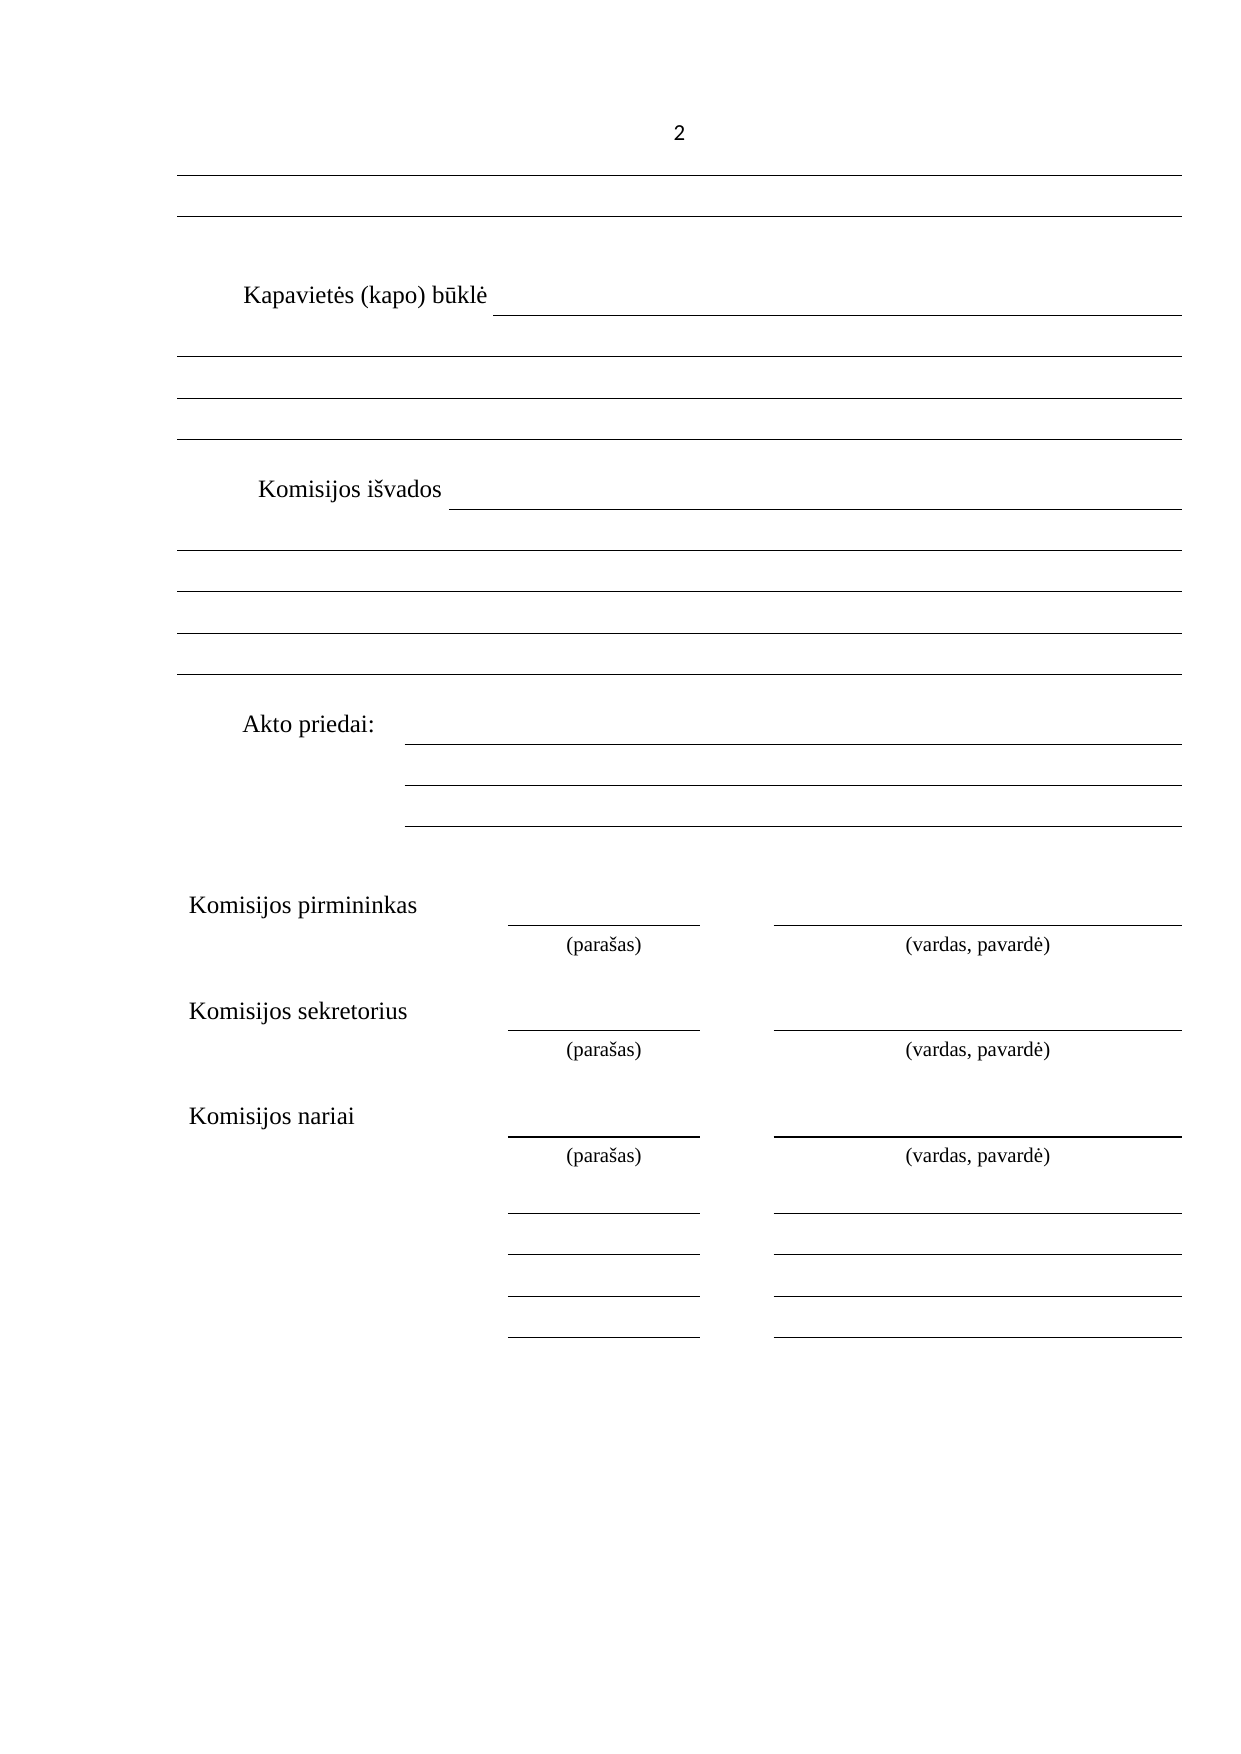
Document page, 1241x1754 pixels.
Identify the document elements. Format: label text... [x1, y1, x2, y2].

table_header Komisijos sekretorius [183, 990, 508, 1030]
table_cell (parašas) [508, 1138, 700, 1173]
table_cell [183, 1030, 508, 1067]
table_cell [177, 399, 1182, 439]
table_cell [774, 1214, 1182, 1254]
table_cell [177, 357, 1182, 397]
table_cell [177, 551, 1182, 591]
table_cell [177, 634, 1182, 674]
table_cell (parašas) [508, 926, 700, 961]
table_cell [700, 1213, 773, 1254]
table_header Akto priedai: [177, 704, 404, 744]
table_header Komisijos nariai [183, 1096, 508, 1136]
table_cell [183, 1173, 508, 1213]
table_header [449, 469, 1182, 509]
table_cell (parašas) [508, 1031, 700, 1067]
table_cell [183, 1254, 508, 1296]
table_header [700, 990, 773, 1030]
table_cell [183, 1296, 508, 1337]
table_header [508, 885, 700, 925]
table_header [774, 1096, 1182, 1136]
table_cell [177, 592, 1182, 632]
table_cell [700, 1254, 773, 1296]
table_cell [183, 925, 508, 961]
table_cell (vardas, pavardė) [774, 926, 1182, 961]
table_header [493, 275, 1182, 315]
table_cell [700, 925, 773, 961]
table_cell [700, 1173, 773, 1213]
table_header [700, 885, 773, 925]
table_cell [177, 509, 1182, 550]
table_cell [774, 1297, 1182, 1337]
table_header [700, 1096, 773, 1136]
table_cell [774, 1255, 1182, 1296]
table_cell [405, 745, 1182, 785]
table_cell [183, 1213, 508, 1254]
table_cell (vardas, pavardė) [774, 1031, 1182, 1067]
table_cell [700, 1296, 773, 1337]
table_cell [177, 785, 404, 826]
table_cell [774, 1173, 1182, 1213]
table_cell [177, 176, 1182, 216]
table_cell [508, 1214, 700, 1254]
table_cell [508, 1297, 700, 1337]
table_cell [700, 1030, 773, 1067]
table_header Komisijos pirmininkas [183, 885, 508, 925]
table_header [405, 704, 1182, 744]
table_cell [508, 1173, 700, 1213]
table_cell (vardas, pavardė) [774, 1138, 1182, 1173]
table_header [508, 990, 700, 1030]
table_header [774, 990, 1182, 1030]
table_cell [177, 744, 404, 785]
table_cell [177, 315, 1182, 356]
table_cell [700, 1136, 773, 1173]
table_header [508, 1096, 700, 1136]
table_cell [508, 1255, 700, 1296]
table_header [774, 885, 1182, 925]
table_header Komisijos išvados [177, 469, 449, 509]
table_cell [405, 786, 1182, 826]
table_header Kapavietės (kapo) būklė [177, 275, 493, 315]
table_cell [183, 1136, 508, 1173]
